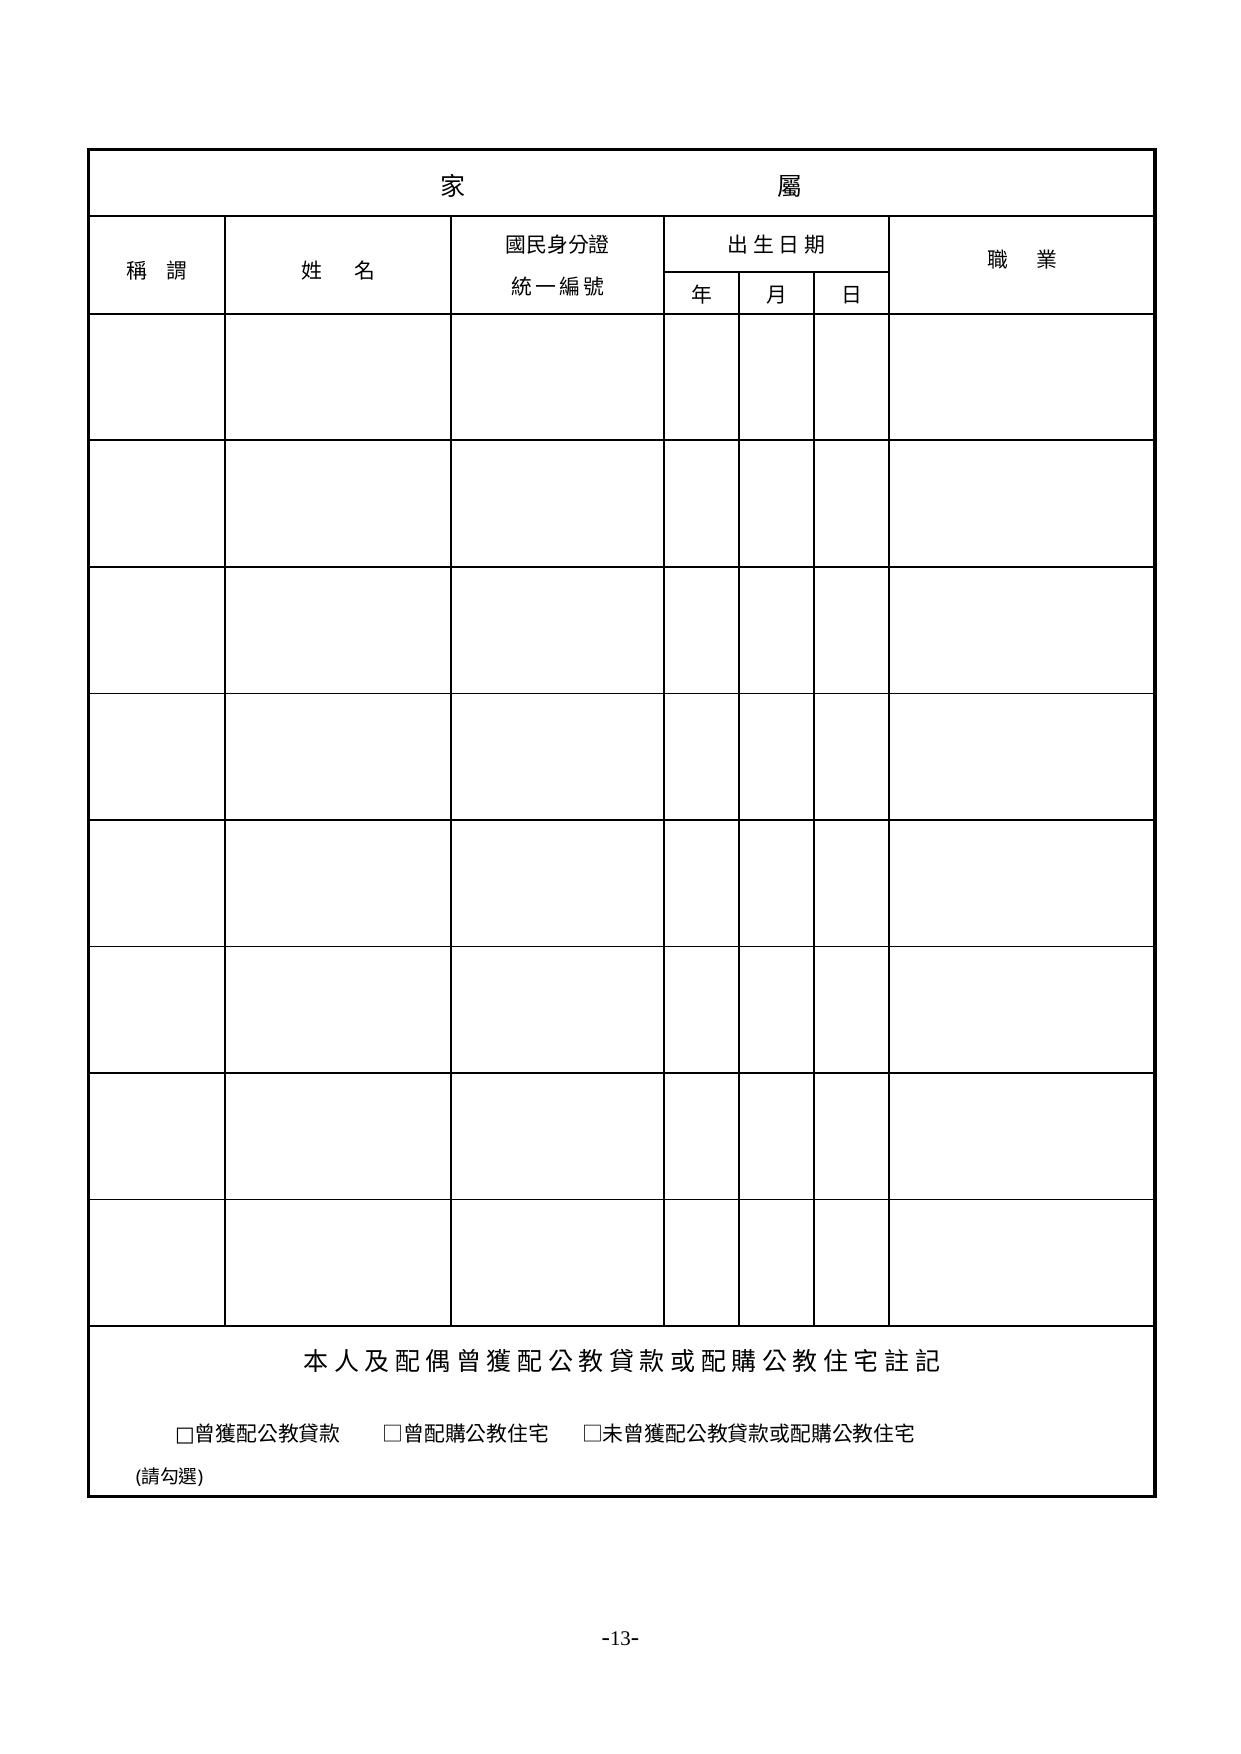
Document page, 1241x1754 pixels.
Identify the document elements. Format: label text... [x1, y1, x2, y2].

table_cell [90, 315, 224, 439]
table_cell 日 [815, 273, 888, 313]
table_cell [665, 1200, 738, 1325]
table_cell [452, 694, 663, 819]
table_cell [226, 568, 450, 692]
table_cell 本 人 及 配 偶 曾 獲 配 公 教 貸 款 或 配 購 公 教 住 宅 註 記 □曾獲配公教貸款 □曾配購公教住宅 □未曾獲配公教貸款或配購公教住宅 (請勾選) [90, 1327, 1153, 1494]
table_cell [226, 315, 450, 439]
table_cell [665, 694, 738, 819]
table_cell [890, 947, 1153, 1072]
table_cell [665, 947, 738, 1072]
table_cell [740, 947, 813, 1072]
table_cell [90, 441, 224, 566]
table_cell [815, 947, 888, 1072]
table_cell [452, 441, 663, 566]
table_cell [226, 821, 450, 946]
table_cell [890, 568, 1153, 692]
table_cell [452, 821, 663, 946]
table_cell 出 生 日 期 [665, 217, 888, 271]
table_cell [665, 315, 738, 439]
table_cell [226, 1074, 450, 1199]
table_cell [665, 1074, 738, 1199]
table_cell [740, 1200, 813, 1325]
table_cell [665, 821, 738, 946]
table_cell [90, 1200, 224, 1325]
table_cell [226, 947, 450, 1072]
table_cell [665, 568, 738, 692]
table_cell [815, 1200, 888, 1325]
table_cell [890, 1200, 1153, 1325]
table_cell 國民身分證 統一編號 [452, 217, 663, 313]
table_cell 稱 謂 [90, 217, 224, 313]
table_cell 年 [665, 273, 738, 313]
table_cell [90, 568, 224, 692]
table_cell [815, 441, 888, 566]
table_cell 職 業 [890, 217, 1153, 313]
table_cell [890, 441, 1153, 566]
table_cell [90, 1074, 224, 1199]
table_cell [740, 568, 813, 692]
table_cell [740, 694, 813, 819]
table_cell [740, 441, 813, 566]
table_cell [890, 315, 1153, 439]
table_cell [665, 441, 738, 566]
table_cell 姓 名 [226, 217, 450, 313]
table_cell [890, 694, 1153, 819]
table_cell [815, 315, 888, 439]
table_cell [452, 568, 663, 692]
table_cell [90, 694, 224, 819]
table_cell [815, 568, 888, 692]
table_cell [226, 441, 450, 566]
table_cell [452, 1074, 663, 1199]
table_cell [90, 947, 224, 1072]
table_cell [452, 947, 663, 1072]
table_cell [226, 1200, 450, 1325]
table_cell 月 [740, 273, 813, 313]
table_cell [890, 1074, 1153, 1199]
table_cell [452, 1200, 663, 1325]
table_cell [815, 1074, 888, 1199]
table_cell [740, 1074, 813, 1199]
table_cell [90, 821, 224, 946]
table_cell [740, 315, 813, 439]
table_cell [890, 821, 1153, 946]
table_cell [815, 694, 888, 819]
table_header 家 屬 [90, 151, 1153, 215]
table_cell [226, 694, 450, 819]
table_cell [815, 821, 888, 946]
table_cell [740, 821, 813, 946]
table_cell [452, 315, 663, 439]
